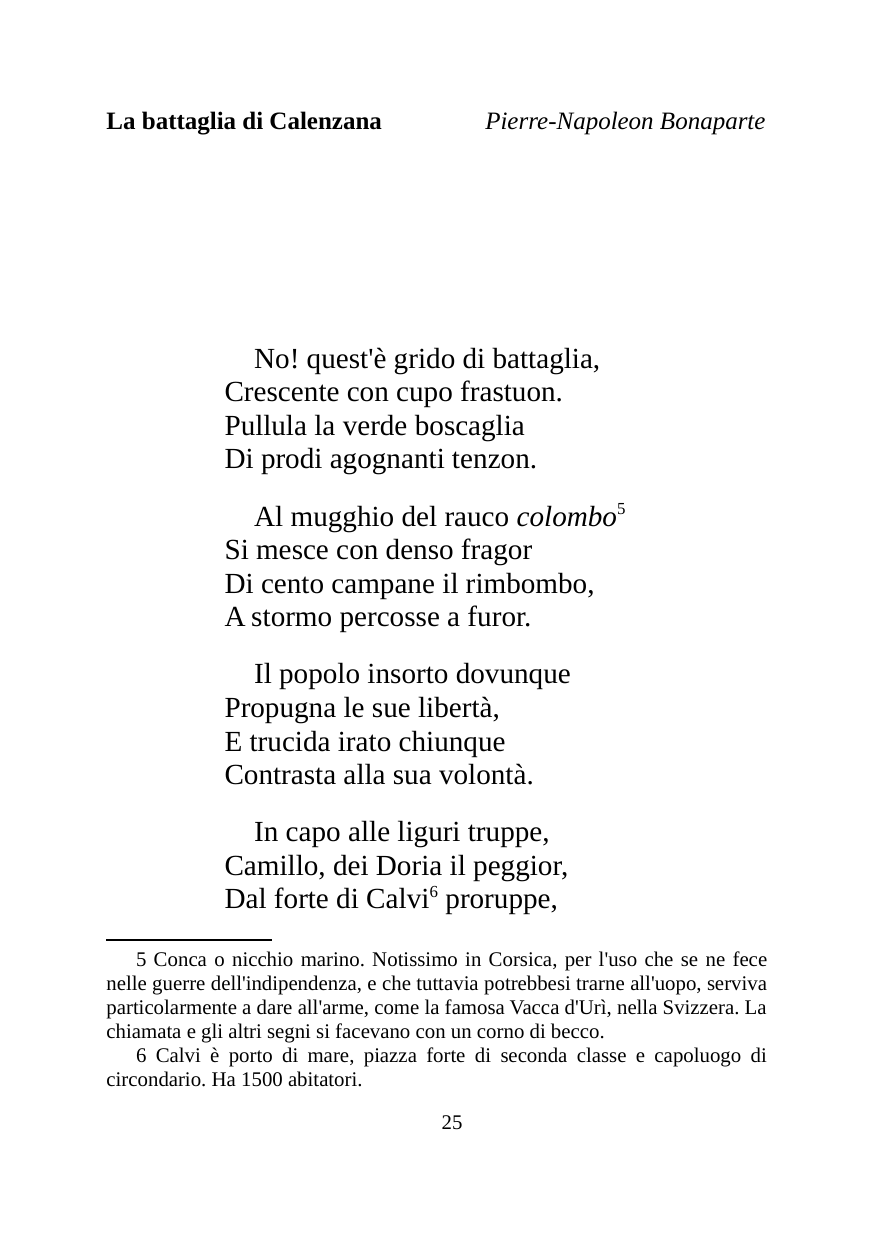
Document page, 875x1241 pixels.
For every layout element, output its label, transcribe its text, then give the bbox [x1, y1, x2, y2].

text In capo alle liguri truppe, Camillo, dei Doria il peggior, Dal forte di Calvi proruppe, Ben degno degli atri maggior. [224, 814, 768, 915]
text Il popolo insorto dovunque Propugna le sue libertà, E trucida irato chiunque Contrasta alla sua volontà. [224, 657, 768, 791]
text Conca o nicchio marino. Notissimo in Corsica, per l'uso che se ne fece nelle guerre dell'indipendenza, e che tuttavia potrebbesi trarne all'uopo, serviva particolarmente a dare all'arme, come la famosa Vacca d'Urì, nella Svizzera. La chiamata e gli altri segni si facevano con un corno di becco. [106, 946, 768, 1043]
text Al mugghio del rauco colombo Si mesce con denso fragor Di cento campane il rimbombo, A stormo percosse a furor. [224, 499, 768, 633]
text Calvi è porto di mare, piazza forte di seconda classe e capoluogo di circondario. Ha 1500 abitatori. [106, 1043, 768, 1091]
text No! quest'è grido di battaglia, Crescente con cupo frastuon. Pullula la verde boscaglia Di prodi agognanti tenzon. [224, 341, 768, 475]
